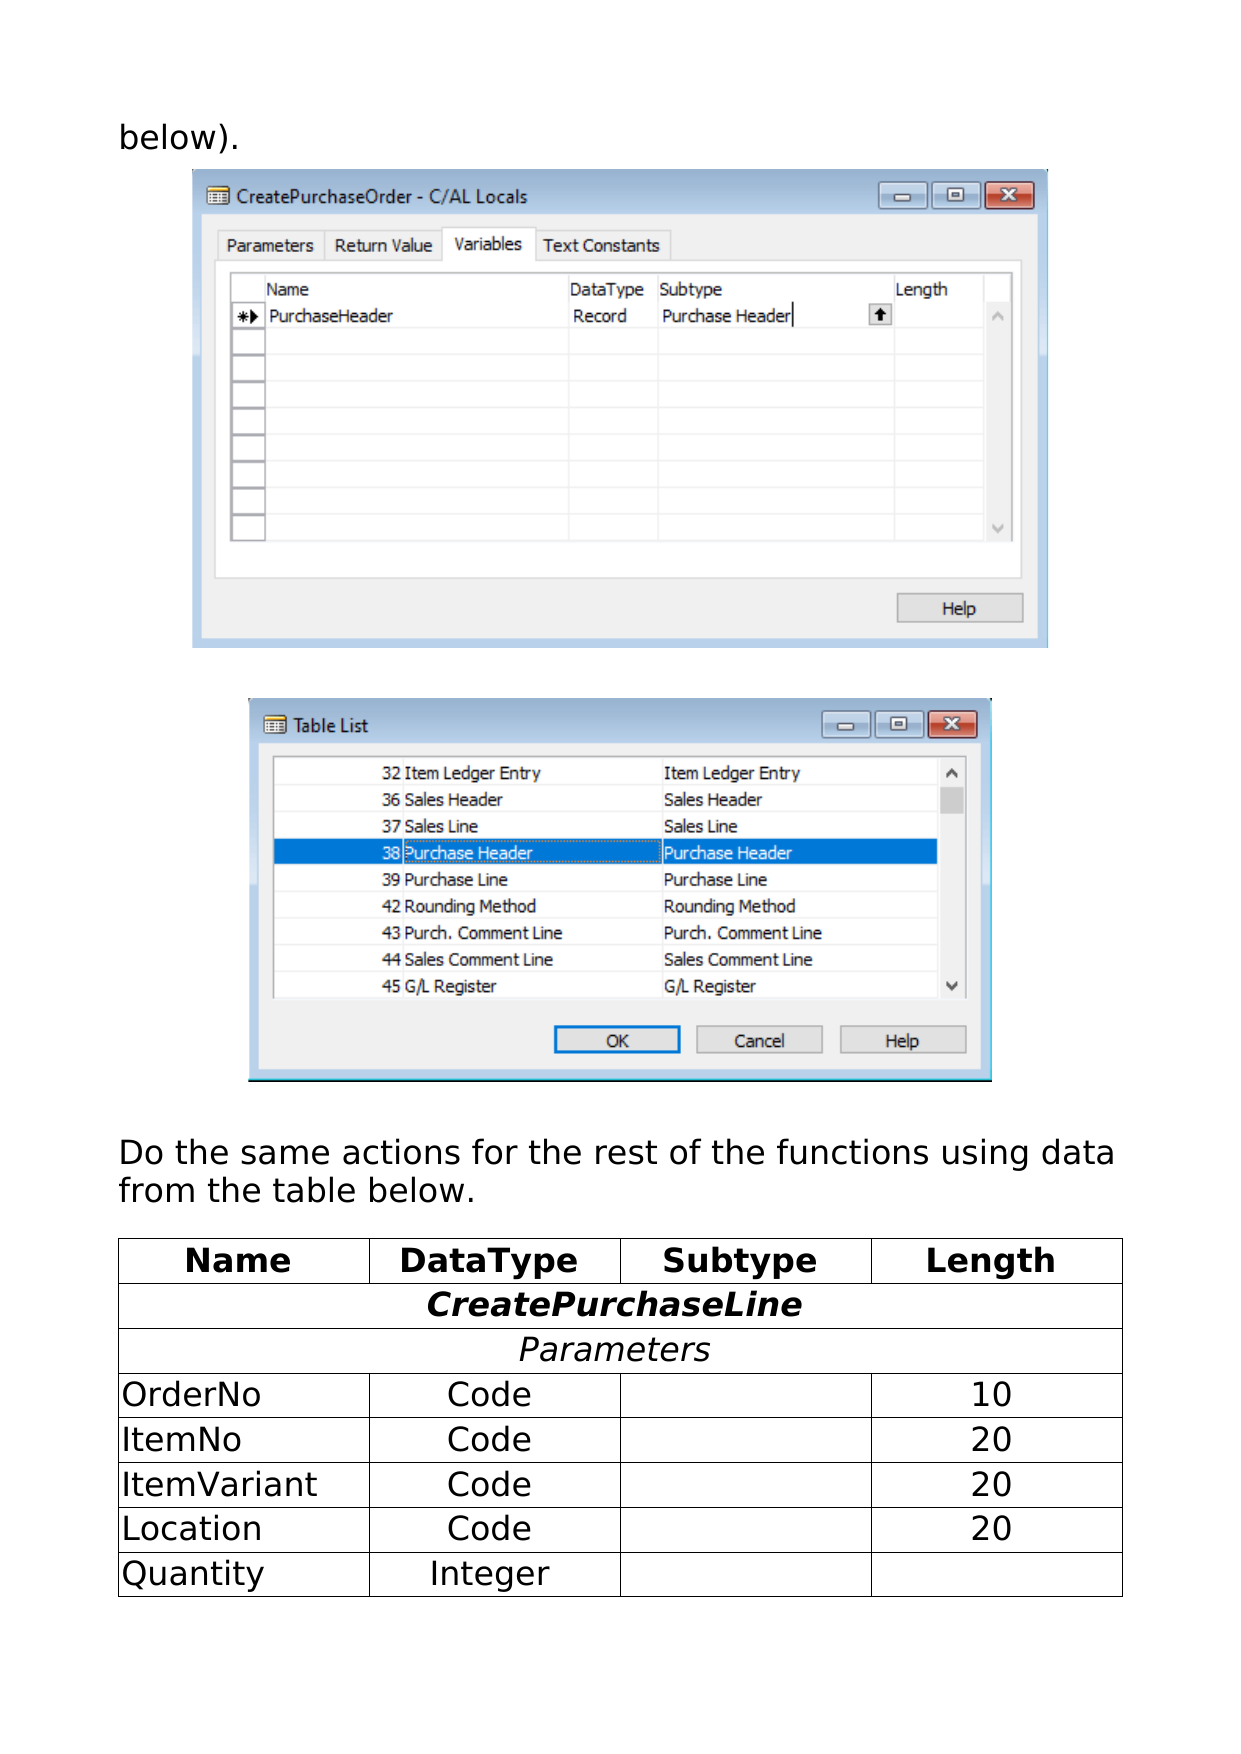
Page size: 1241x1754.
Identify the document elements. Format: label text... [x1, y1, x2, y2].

picture [248, 698, 992, 1082]
picture [192, 169, 1049, 648]
table_cell [621, 1508, 871, 1552]
table_cell [872, 1553, 1122, 1596]
table_cell Location [119, 1508, 369, 1552]
table_header DataType [370, 1239, 620, 1283]
table_cell Code [370, 1463, 620, 1507]
table_header Subtype [621, 1239, 871, 1283]
table_cell Code [370, 1418, 620, 1462]
table_cell 20 [872, 1418, 1122, 1462]
table_cell 20 [872, 1508, 1122, 1552]
table_cell 20 [872, 1463, 1122, 1507]
table_cell [621, 1374, 871, 1417]
table_cell [621, 1553, 871, 1596]
table_cell Quantity [119, 1553, 369, 1596]
table_cell Integer [370, 1553, 620, 1596]
table_header Name [119, 1239, 369, 1283]
table_cell OrderNo [119, 1374, 369, 1417]
table_cell [621, 1463, 871, 1507]
table_cell ItemNo [119, 1418, 369, 1462]
table_cell Code [370, 1508, 620, 1552]
table_cell ItemVariant [119, 1463, 369, 1507]
table_cell Parameters [119, 1329, 1122, 1372]
table_cell Code [370, 1374, 620, 1417]
table_cell [621, 1418, 871, 1462]
table_header Length [872, 1239, 1122, 1283]
table_cell 10 [872, 1374, 1122, 1417]
text Do the same actions for the rest of the functions using data from the table below. [118, 1133, 1122, 1211]
text below). [118, 118, 1122, 157]
table_cell CreatePurchaseLine [119, 1284, 1122, 1328]
